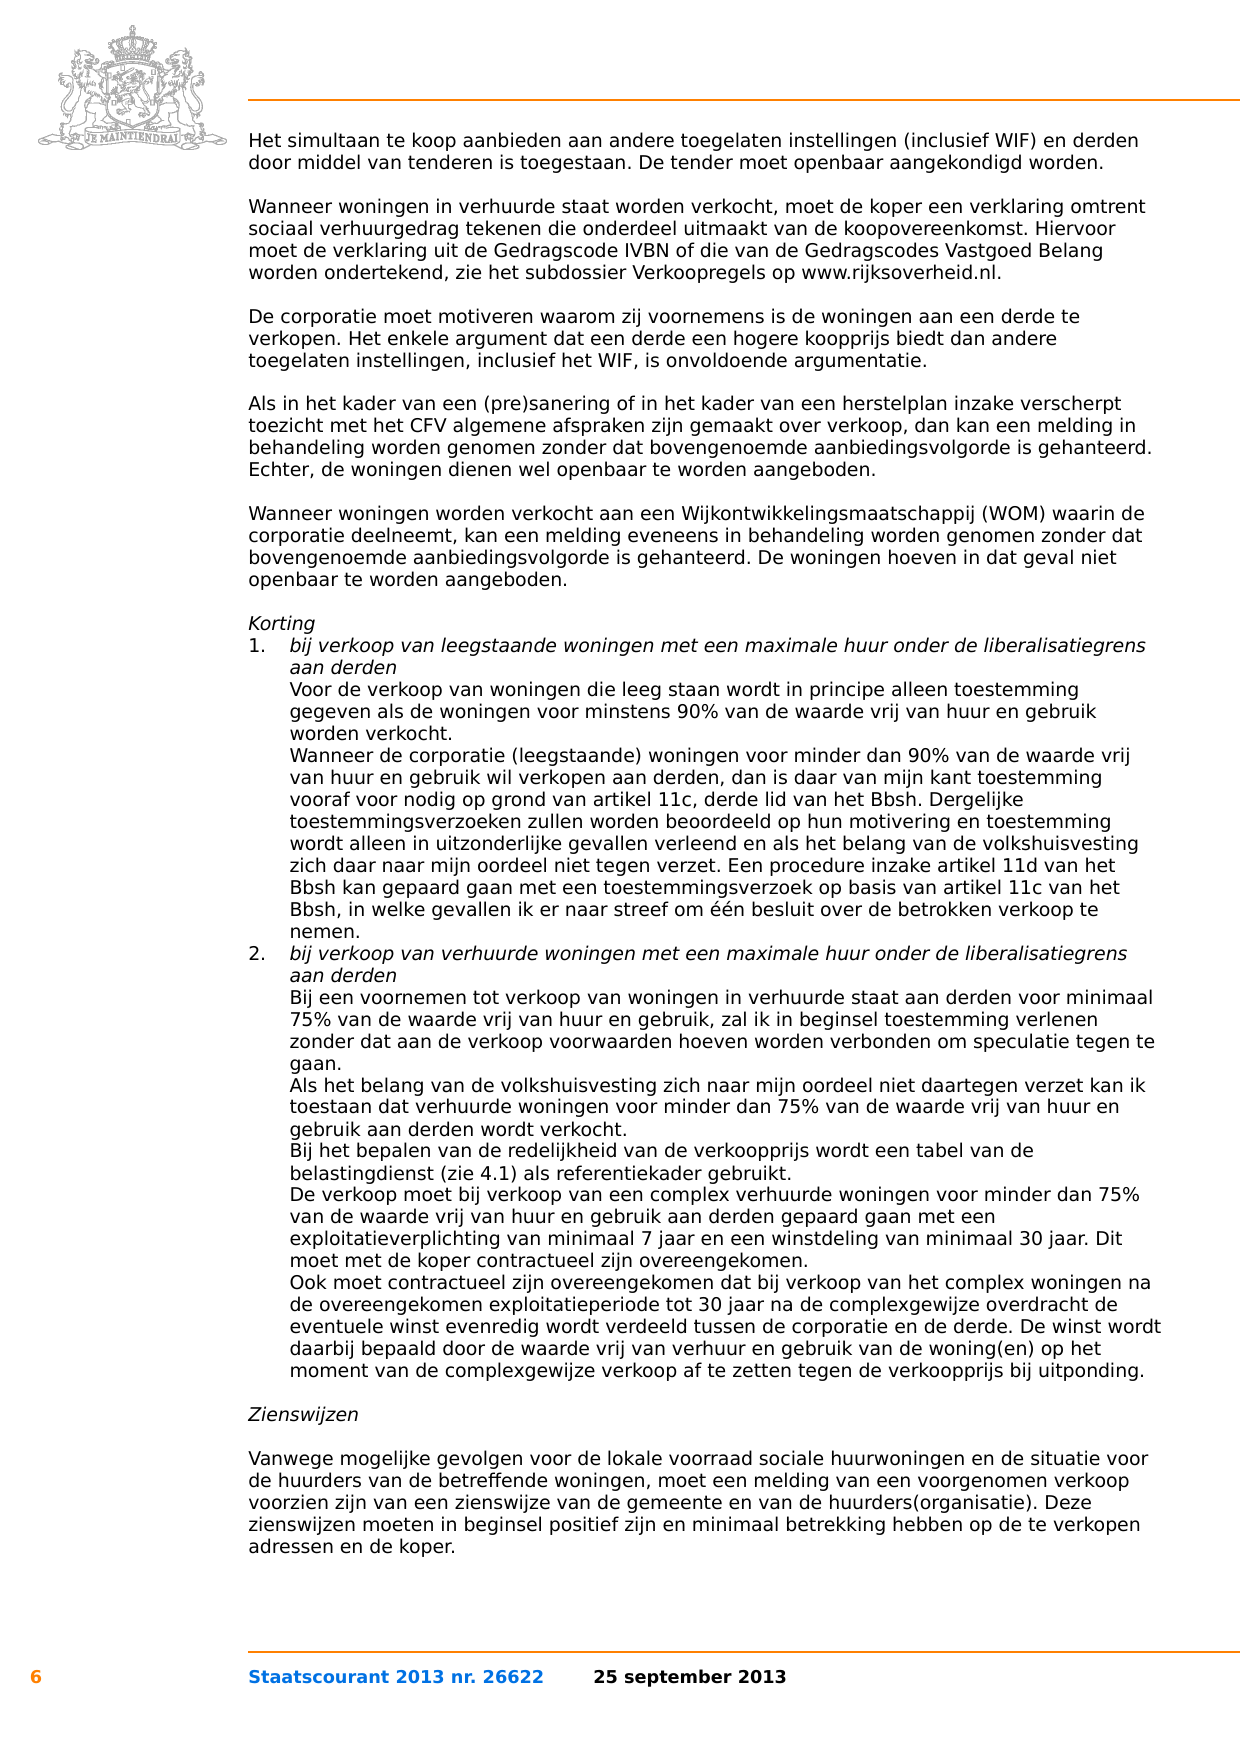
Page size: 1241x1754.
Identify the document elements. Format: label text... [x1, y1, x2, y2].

text 2. bij verkoop van verhuurde woningen met een maximale huur onder de liberalisatiegrens aan derden [248, 943, 1163, 987]
text Als in het kader van een (pre)sanering of in het kader van een herstelplan inzake verscherpt toezicht met het CFV algemene afspraken zijn gemaakt over verkoop, dan kan een melding in behandeling worden genomen zonder dat bovengenoemde aanbiedingsvolgorde is gehanteerd. Echter, de woningen dienen wel openbaar te worden aangeboden. [248, 393, 1163, 481]
text De verkoop moet bij verkoop van een complex verhuurde woningen voor minder dan 75% van de waarde vrij van huur en gebruik aan derden gepaard gaan met een exploitatieverplichting van minimaal 7 jaar en een winstdeling van minimaal 30 jaar. Dit moet met de koper contractueel zijn overeengekomen. [289, 1184, 1163, 1272]
subtitle Korting [248, 613, 1163, 635]
text Bij een voornemen tot verkoop van woningen in verhuurde staat aan derden voor minimaal 75% van de waarde vrij van huur en gebruik, zal ik in beginsel toestemming verlenen zonder dat aan de verkoop voorwaarden hoeven worden verbonden om speculatie tegen te gaan. [289, 987, 1163, 1074]
picture [38, 25, 227, 150]
text Vanwege mogelijke gevolgen voor de lokale voorraad sociale huurwoningen en de situatie voor de huurders van de betreffende woningen, moet een melding van een voorgenomen verkoop voorzien zijn van een zienswijze van de gemeente en van de huurders(organisatie). Deze zienswijzen moeten in beginsel positief zijn en minimaal betrekking hebben op de te verkopen adressen en de koper. [248, 1448, 1163, 1558]
text Wanneer woningen in verhuurde staat worden verkocht, moet de koper een verklaring omtrent sociaal verhuurgedrag tekenen die onderdeel uitmaakt van de koopovereenkomst. Hiervoor moet de verklaring uit de Gedragscode IVBN of die van de Gedragscodes Vastgoed Belang worden ondertekend, zie het subdossier Verkoopregels op www.rijksoverheid.nl. [248, 196, 1163, 284]
text Bij het bepalen van de redelijkheid van de verkoopprijs wordt een tabel van de belastingdienst (zie 4.1) als referentiekader gebruikt. [289, 1140, 1163, 1184]
text Wanneer woningen worden verkocht aan een Wijkontwikkelingsmaatschappij (WOM) waarin de corporatie deelneemt, kan een melding eveneens in behandeling worden genomen zonder dat bovengenoemde aanbiedingsvolgorde is gehanteerd. De woningen hoeven in dat geval niet openbaar te worden aangeboden. [248, 503, 1163, 591]
subtitle Zienswijzen [248, 1404, 1163, 1426]
text Wanneer de corporatie (leegstaande) woningen voor minder dan 90% van de waarde vrij van huur en gebruik wil verkopen aan derden, dan is daar van mijn kant toestemming vooraf voor nodig op grond van artikel 11c, derde lid van het Bbsh. Dergelijke toestemmingsverzoeken zullen worden beoordeeld op hun motivering en toestemming wordt alleen in uitzonderlijke gevallen verleend en als het belang van de volkshuisvesting zich daar naar mijn oordeel niet tegen verzet. Een procedure inzake artikel 11d van het Bbsh kan gepaard gaan met een toestemmingsverzoek op basis van artikel 11c van het Bbsh, in welke gevallen ik er naar streef om één besluit over de betrokken verkoop te nemen. [289, 745, 1163, 943]
text Voor de verkoop van woningen die leeg staan wordt in principe alleen toestemming gegeven als de woningen voor minstens 90% van de waarde vrij van huur en gebruik worden verkocht. [289, 679, 1163, 745]
text 1. bij verkoop van leegstaande woningen met een maximale huur onder de liberalisatiegrens aan derden [248, 635, 1163, 679]
text Het simultaan te koop aanbieden aan andere toegelaten instellingen (inclusief WIF) en derden door middel van tenderen is toegestaan. De tender moet openbaar aangekondigd worden. [248, 130, 1163, 174]
text Ook moet contractueel zijn overeengekomen dat bij verkoop van het complex woningen na de overeengekomen exploitatieperiode tot 30 jaar na de complexgewijze overdracht de eventuele winst evenredig wordt verdeeld tussen de corporatie en de derde. De winst wordt daarbij bepaald door de waarde vrij van verhuur en gebruik van de woning(en) op het moment van de complexgewijze verkoop af te zetten tegen de verkoopprijs bij uitponding. [289, 1272, 1163, 1382]
text De corporatie moet motiveren waarom zij voornemens is de woningen aan een derde te verkopen. Het enkele argument dat een derde een hogere koopprijs biedt dan andere toegelaten instellingen, inclusief het WIF, is onvoldoende argumentatie. [248, 306, 1163, 371]
text Als het belang van de volkshuisvesting zich naar mijn oordeel niet daartegen verzet kan ik toestaan dat verhuurde woningen voor minder dan 75% van de waarde vrij van huur en gebruik aan derden wordt verkocht. [289, 1074, 1163, 1140]
